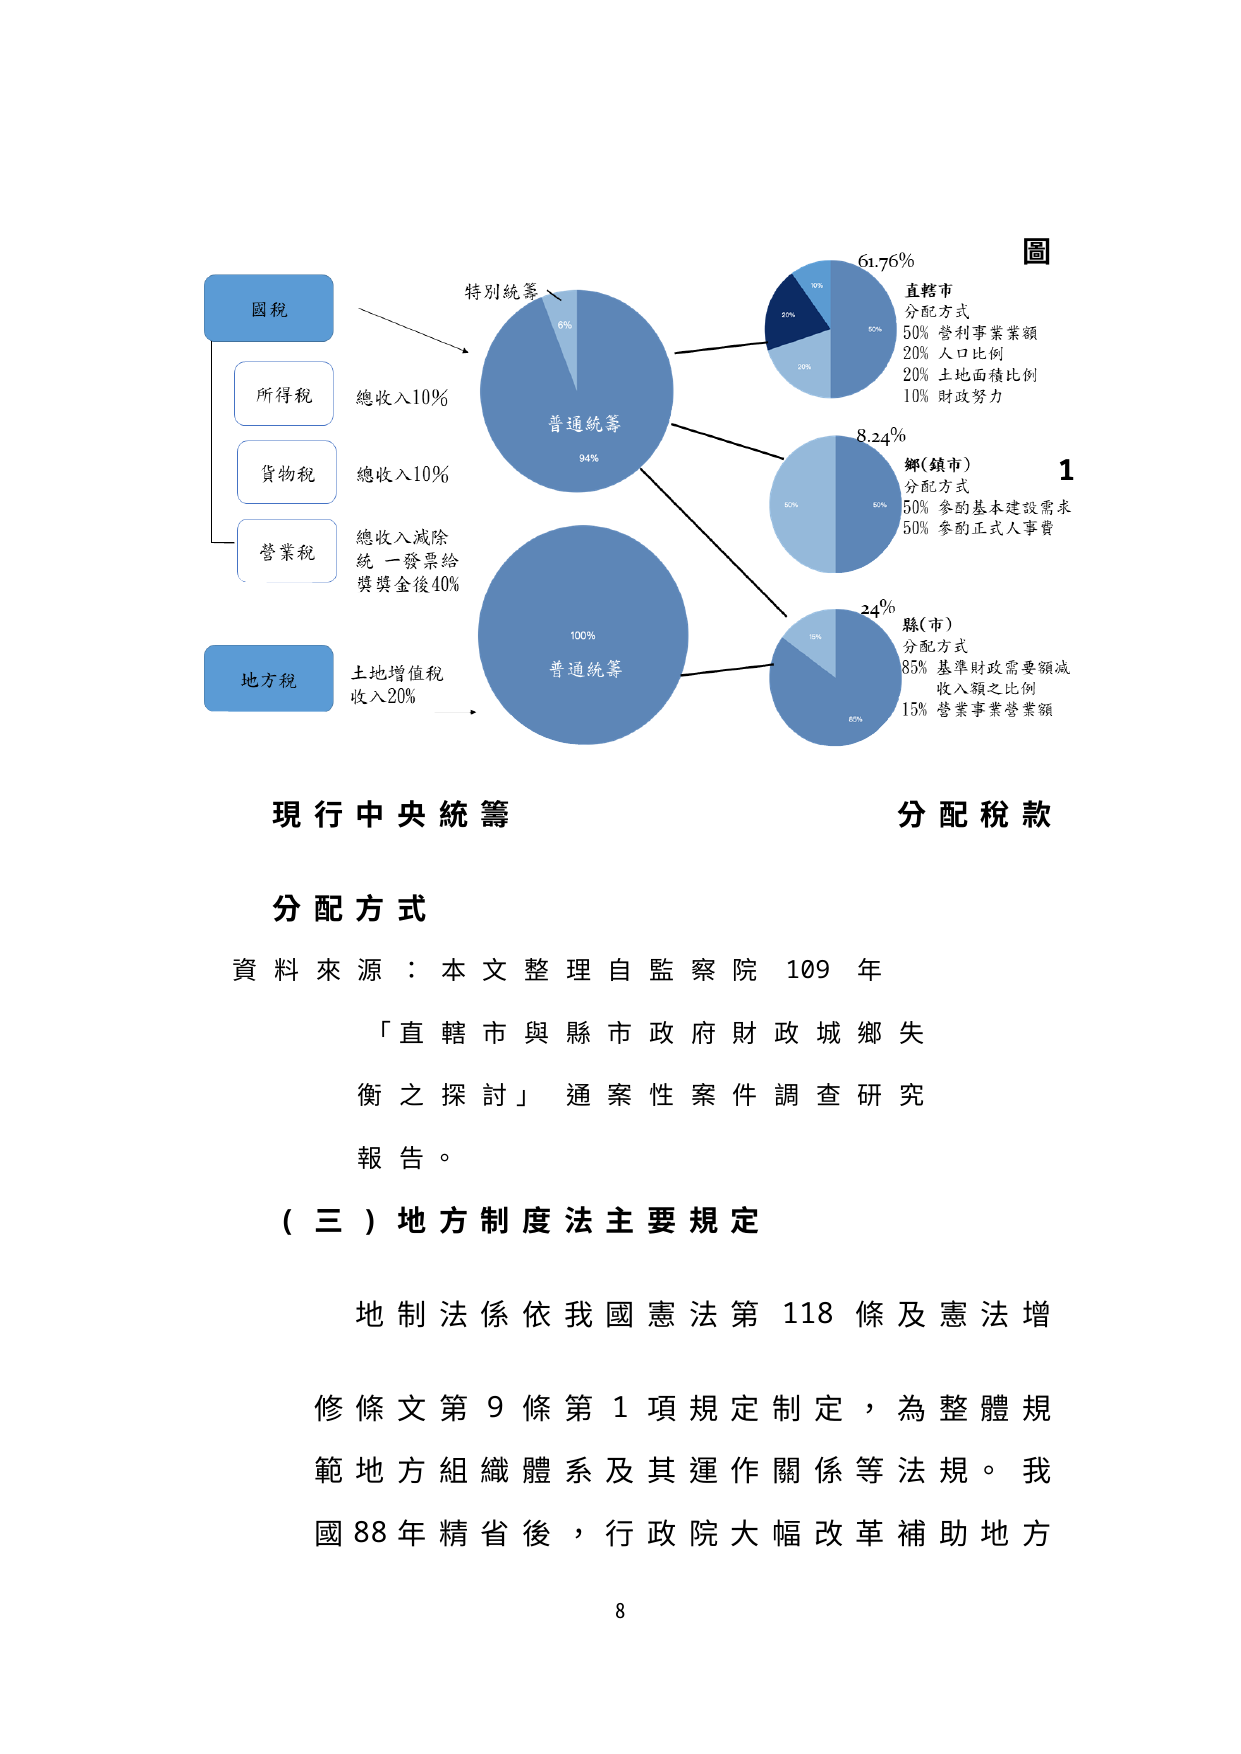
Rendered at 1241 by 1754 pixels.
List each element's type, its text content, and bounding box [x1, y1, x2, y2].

text (三)地方制度法主要規定 [242, 1177, 1058, 1240]
text 圖1 現行中央統籌分配稅款分配方式 [212, 177, 1058, 497]
text 資料來源：本文整理自監察院109年「直轄市與縣市政府財政城鄉失衡之探討」通案性案件調查研究報告。 [197, 927, 969, 1177]
text 地制法係依我國憲法第118條及憲法增修條文第9條第1項規定制定，為整體規範地方組織體系及其運作關係等法規。我國88年精省後，行政院大幅改革補助地方 [271, 1240, 1058, 1552]
text 圖1 現行中央統籌分配稅款分配方式 [749, 515, 1058, 658]
text 圖1 現行中央統籌分配稅款分配方式 [212, 675, 1058, 927]
text 圖1 現行中央統籌分配稅款分配方式 [212, 543, 484, 642]
